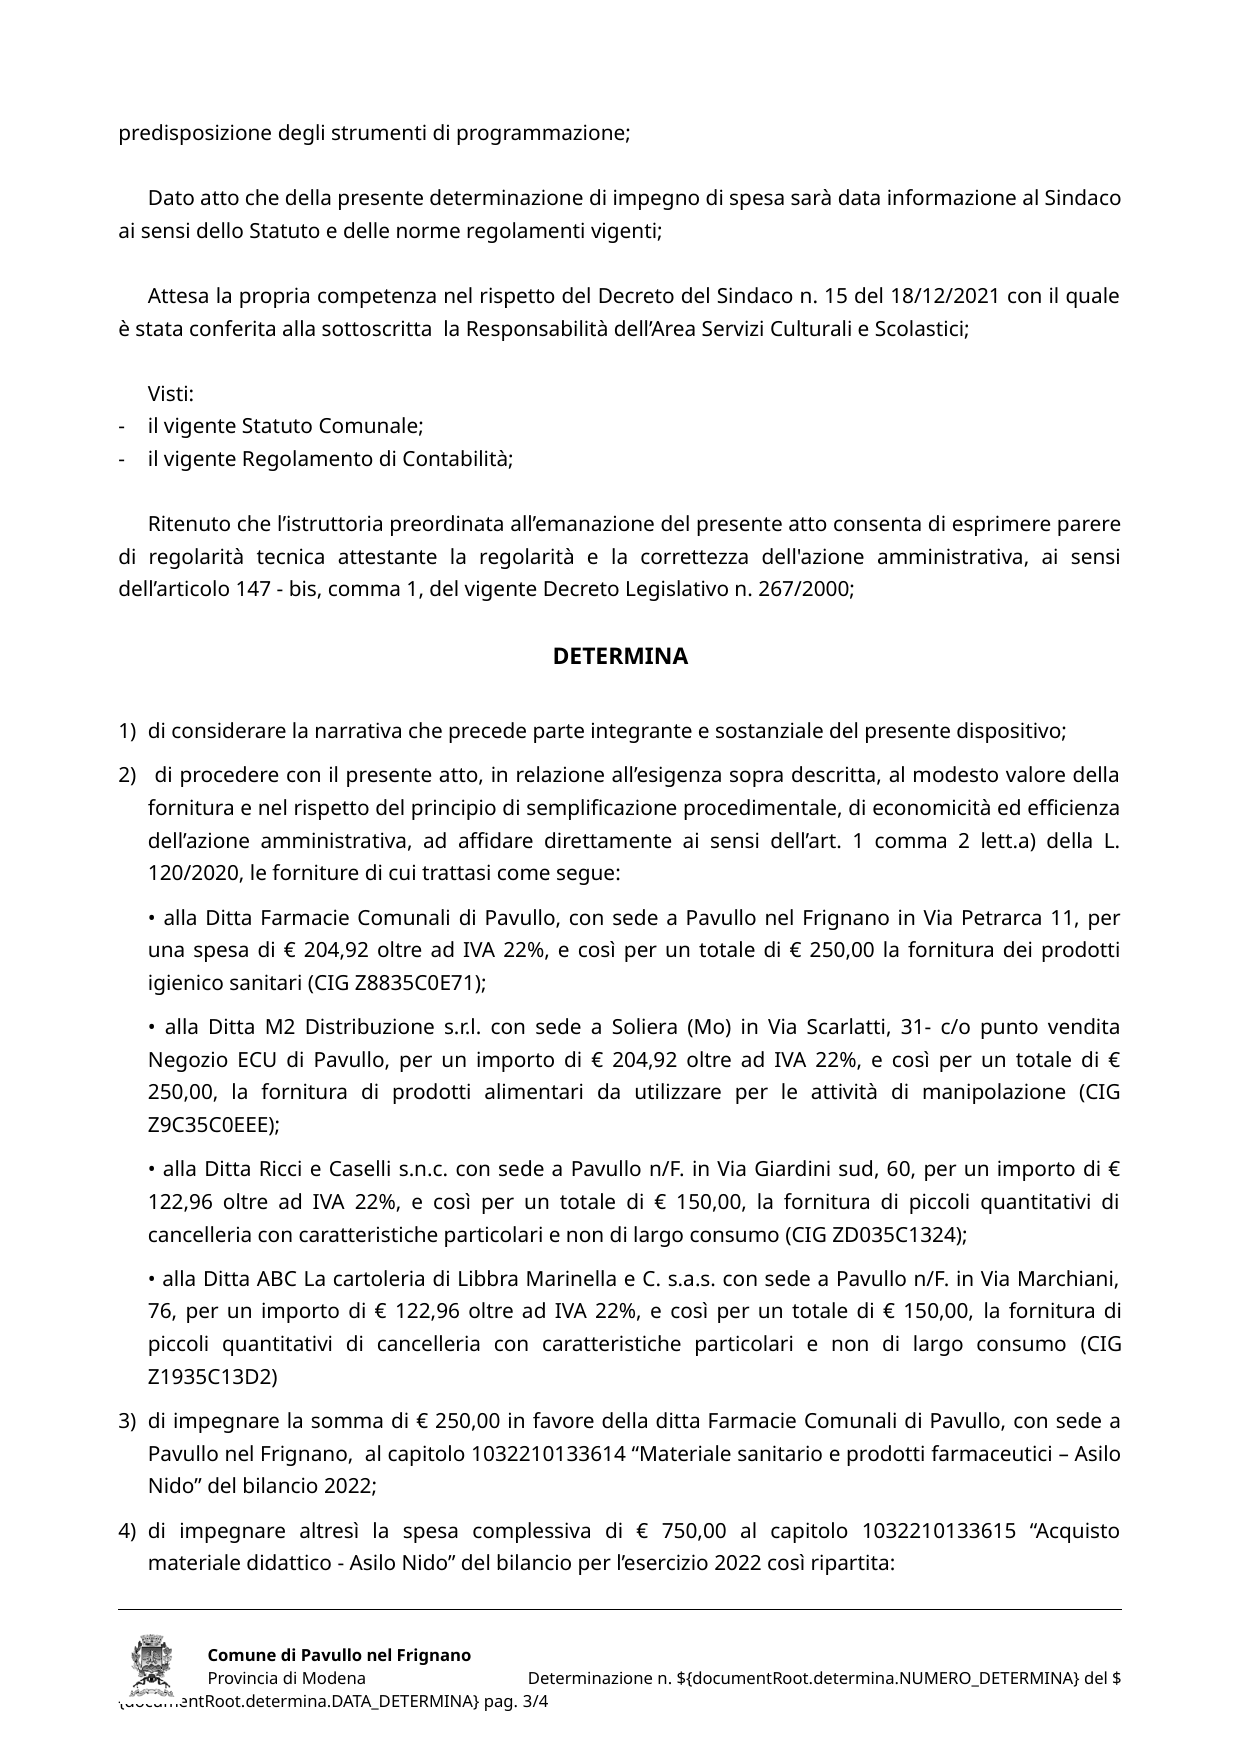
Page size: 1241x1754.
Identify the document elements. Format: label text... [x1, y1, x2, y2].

list di considerare la narrativa che precede parte integrante e sostanziale del presente dispositivo; [118, 716, 1122, 744]
list di impegnare la somma di € 250,00 in favore della ditta Farmacie Comunali di Pavullo, con sede a Pavullo nel Frignano, al capitolo 1032210133614 “Materiale sanitario e prodotti farmaceutici – Asilo Nido” del bilancio 2022; [118, 1406, 1122, 1500]
list • alla Ditta ABC La cartoleria di Libbra Marinella e C. s.a.s. con sede a Pavullo n/F. in Via Marchiani, 76, per un importo di € 122,96 oltre ad IVA 22%, e così per un totale di € 150,00, la fornitura di piccoli quantitativi di cancelleria con caratteristiche particolari e non di largo consumo (CIG Z1935C13D2) [118, 1264, 1122, 1390]
picture [120, 1631, 183, 1704]
text Visti: [118, 379, 1122, 407]
text Dato atto che della presente determinazione di impegno di spesa sarà data informazione al Sindaco ai sensi dello Statuto e delle norme regolamenti vigenti; [118, 183, 1122, 244]
list di procedere con il presente atto, in relazione all’esigenza sopra descritta, al modesto valore della fornitura e nel rispetto del principio di semplificazione procedimentale, di economicità ed efficienza dell’azione amministrativa, ad affidare direttamente ai sensi dell’art. 1 comma 2 lett.a) della L. 120/2020, le forniture di cui trattasi come segue: [118, 761, 1122, 887]
text Attesa la propria competenza nel rispetto del Decreto del Sindaco n. 15 del 18/12/2021 con il quale è stata conferita alla sottoscritta la Responsabilità dell’Area Servizi Culturali e Scolastici; [118, 281, 1122, 342]
text Ritenuto che l’istruttoria preordinata all’emanazione del presente atto consenta di esprimere parere di regolarità tecnica attestante la regolarità e la correttezza dell'azione amministrativa, ai sensi dell’articolo 147 - bis, comma 1, del vigente Decreto Legislativo n. 267/2000; [118, 509, 1122, 603]
text predisposizione degli strumenti di programmazione; [118, 118, 1122, 147]
text DETERMINA [118, 640, 1122, 671]
list • alla Ditta Ricci e Caselli s.n.c. con sede a Pavullo n/F. in Via Giardini sud, 60, per un importo di € 122,96 oltre ad IVA 22%, e così per un totale di € 150,00, la fornitura di piccoli quantitativi di cancelleria con caratteristiche particolari e non di largo consumo (CIG ZD035C1324); [118, 1154, 1122, 1248]
list di impegnare altresì la spesa complessiva di € 750,00 al capitolo 1032210133615 “Acquisto materiale didattico - Asilo Nido” del bilancio per l’esercizio 2022 così ripartita: [118, 1516, 1122, 1577]
list il vigente Regolamento di Contabilità; [118, 444, 1122, 473]
list • alla Ditta M2 Distribuzione s.r.l. con sede a Soliera (Mo) in Via Scarlatti, 31- c/o punto vendita Negozio ECU di Pavullo, per un importo di € 204,92 oltre ad IVA 22%, e così per un totale di € 250,00, la fornitura di prodotti alimentari da utilizzare per le attività di manipolazione (CIG Z9C35C0EEE); [118, 1012, 1122, 1138]
list il vigente Statuto Comunale; [118, 412, 1122, 440]
list • alla Ditta Farmacie Comunali di Pavullo, con sede a Pavullo nel Frignano in Via Petrarca 11, per una spesa di € 204,92 oltre ad IVA 22%, e così per un totale di € 250,00 la fornitura dei prodotti igienico sanitari (CIG Z8835C0E71); [118, 903, 1122, 996]
